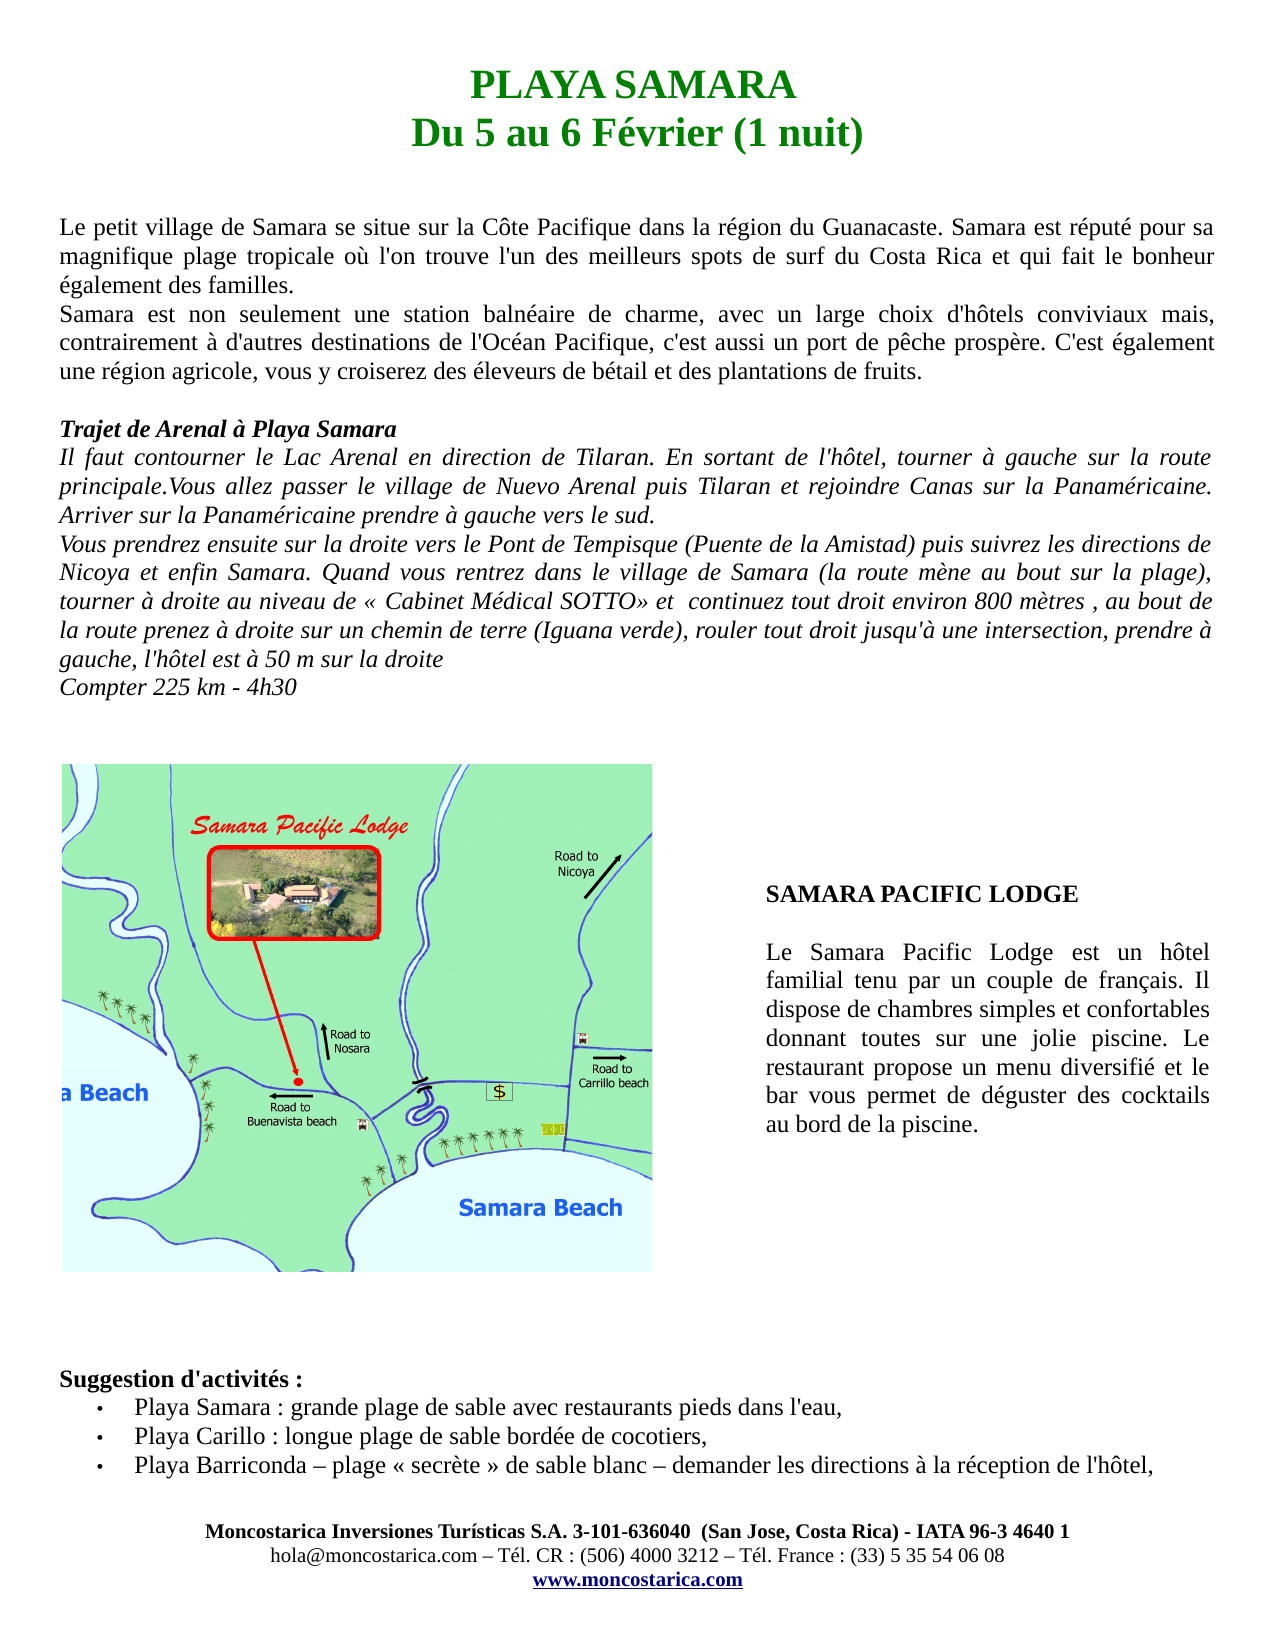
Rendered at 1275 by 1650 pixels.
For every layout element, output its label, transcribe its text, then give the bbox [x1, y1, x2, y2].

text Le petit village de Samara se situe sur la Côte Pacifique dans la région du Guanacaste. Samara est réputé pour sa magnifique plage tropicale où l'on trouve l'un des meilleurs spots de surf du Costa Rica et qui fait le bonheur également des familles. [59, 212, 1216, 299]
text Du 5 au 6 Février (1 nuit) [59, 107, 1216, 155]
text Il faut contourner le Lac Arenal en direction de Tilaran. En sortant de l'hôtel, tourner à gauche sur la route principale.Vous allez passer le village de Nuevo Arenal puis Tilaran et rejoindre Canas sur la Panaméricaine. Arriver sur la Panaméricaine prendre à gauche vers le sud. [59, 442, 1216, 529]
text Trajet de Arenal à Playa Samara [59, 414, 1216, 442]
text PLAYA SAMARA [59, 59, 1216, 107]
list Playa Carillo : longue plage de sable bordée de cocotiers, [97, 1421, 1216, 1450]
text Vous prendrez ensuite sur la droite vers le Pont de Tempisque (Puente de la Amistad) puis suivrez les directions de Nicoya et enfin Samara. Quand vous rentrez dans le village de Samara (la route mène au bout sur la plage), tourner à droite au niveau de « Cabinet Médical SOTTO» et continuez tout droit environ 800 mètres , au bout de la route prenez à droite sur un chemin de terre (Iguana verde), rouler tout droit jusqu'à une intersection, prendre à gauche, l'hôtel est à 50 m sur la droite [59, 529, 1216, 672]
text Suggestion d'activités : [59, 1364, 1216, 1392]
list Playa Samara : grande plage de sable avec restaurants pieds dans l'eau, [97, 1392, 1216, 1421]
list Playa Barriconda – plage « secrète » de sable blanc – demander les directions à la réception de l'hôtel, [97, 1450, 1216, 1479]
table_header [59, 759, 760, 1306]
text Compter 225 km - 4h30 [59, 672, 1216, 701]
text Samara est non seulement une station balnéaire de charme, avec un large choix d'hôtels conviviaux mais, contrairement à d'autres destinations de l'Océan Pacifique, c'est aussi un port de pêche prospère. C'est également une région agricole, vous y croiserez des éleveurs de bétail et des plantations de fruits. [59, 299, 1216, 385]
table_header SAMARA PACIFIC LODGE Le Samara Pacific Lodge est un hôtel familial tenu par un couple de français. Il dispose de chambres simples et confortables donnant toutes sur une jolie piscine. Le restaurant propose un menu diversifié et le bar vous permet de déguster des cocktails au bord de la piscine. [760, 759, 1216, 1306]
